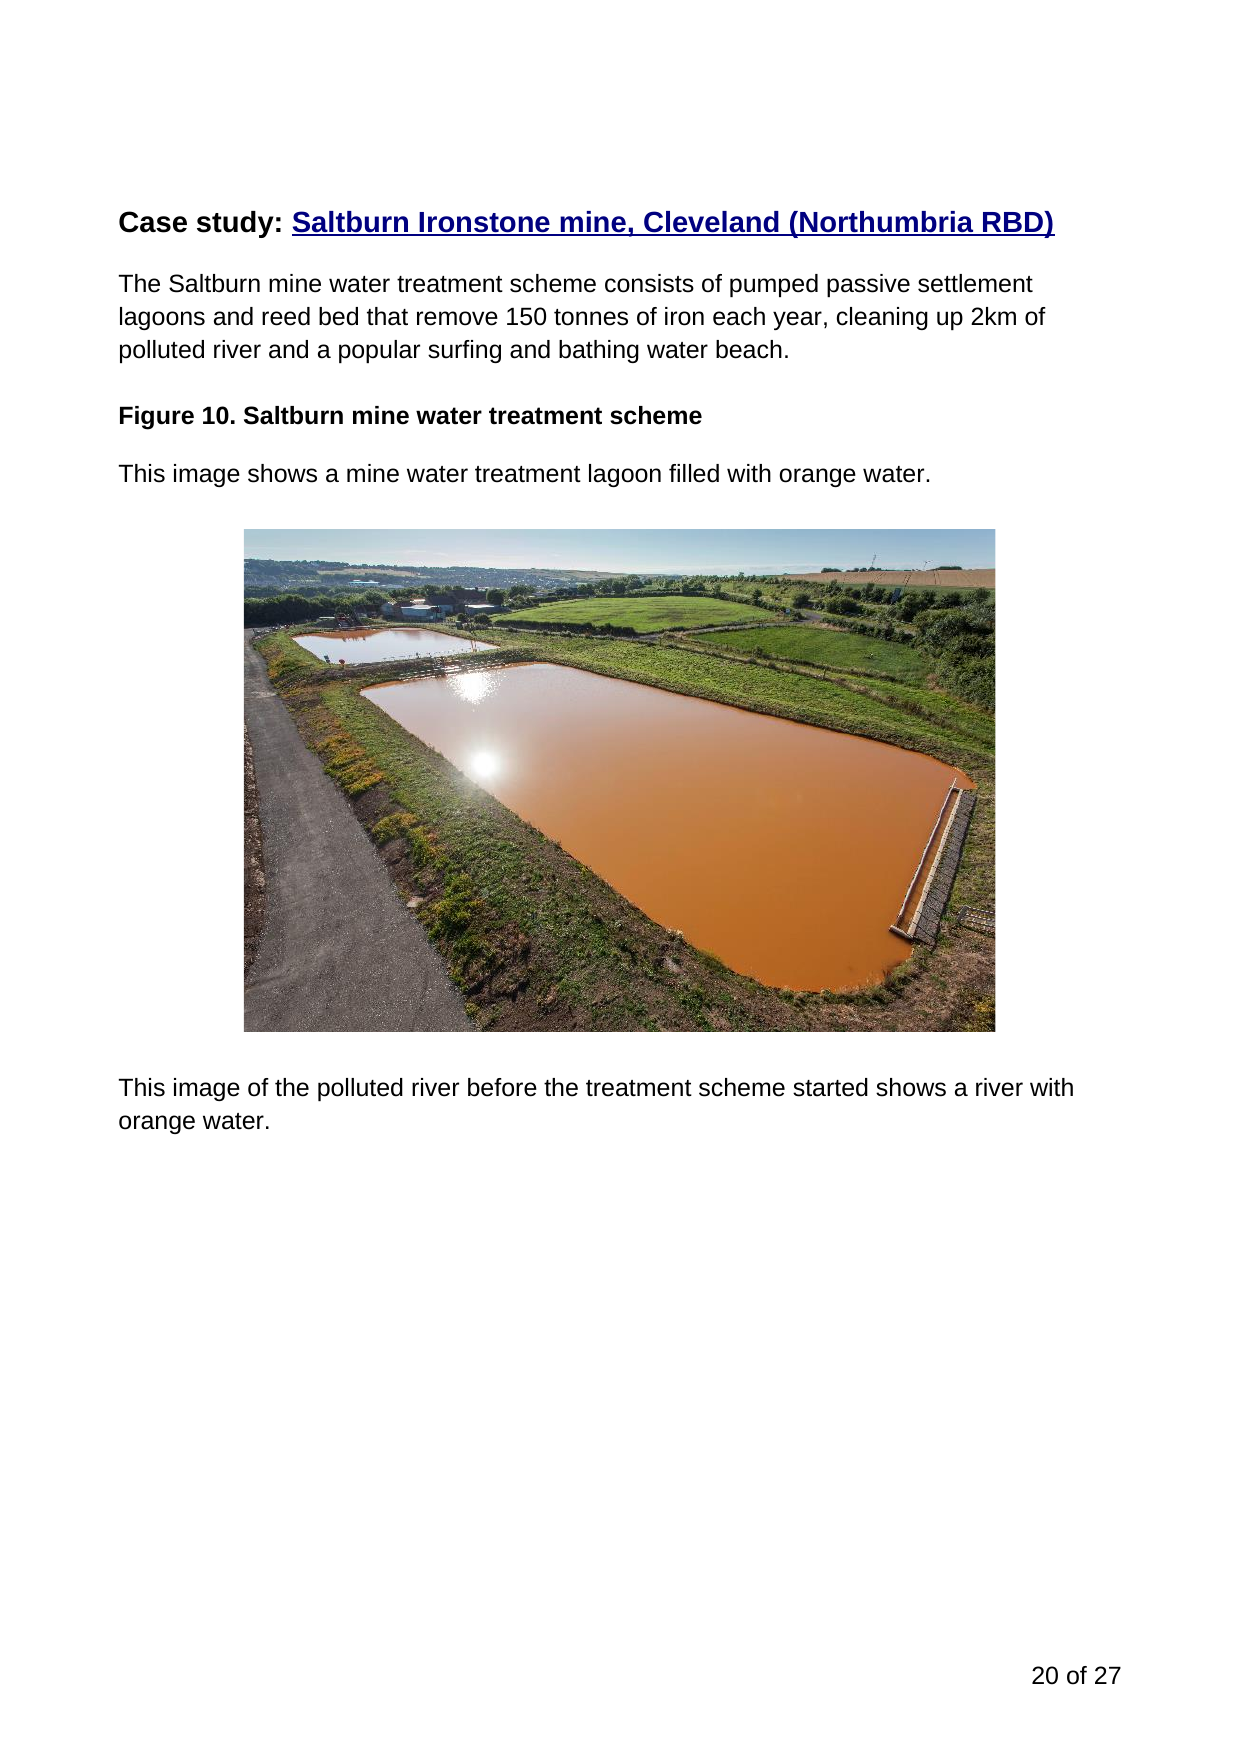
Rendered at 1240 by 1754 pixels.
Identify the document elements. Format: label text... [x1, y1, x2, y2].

text This image shows a mine water treatment lagoon filled with orange water. [118, 459, 1121, 488]
text The Saltburn mine water treatment scheme consists of pumped passive settlement lagoons and reed bed that remove 150 tonnes of iron each year, cleaning up 2km of polluted river and a popular surfing and bathing water beach. [118, 269, 1121, 364]
subtitle Figure 10. Saltburn mine water treatment scheme [118, 401, 1121, 430]
subtitle Case study: Saltburn Ironstone mine, Cleveland (Northumbria RBD) [118, 205, 1121, 239]
text This image of the polluted river before the treatment scheme started shows a river with orange water. [118, 1073, 1121, 1135]
